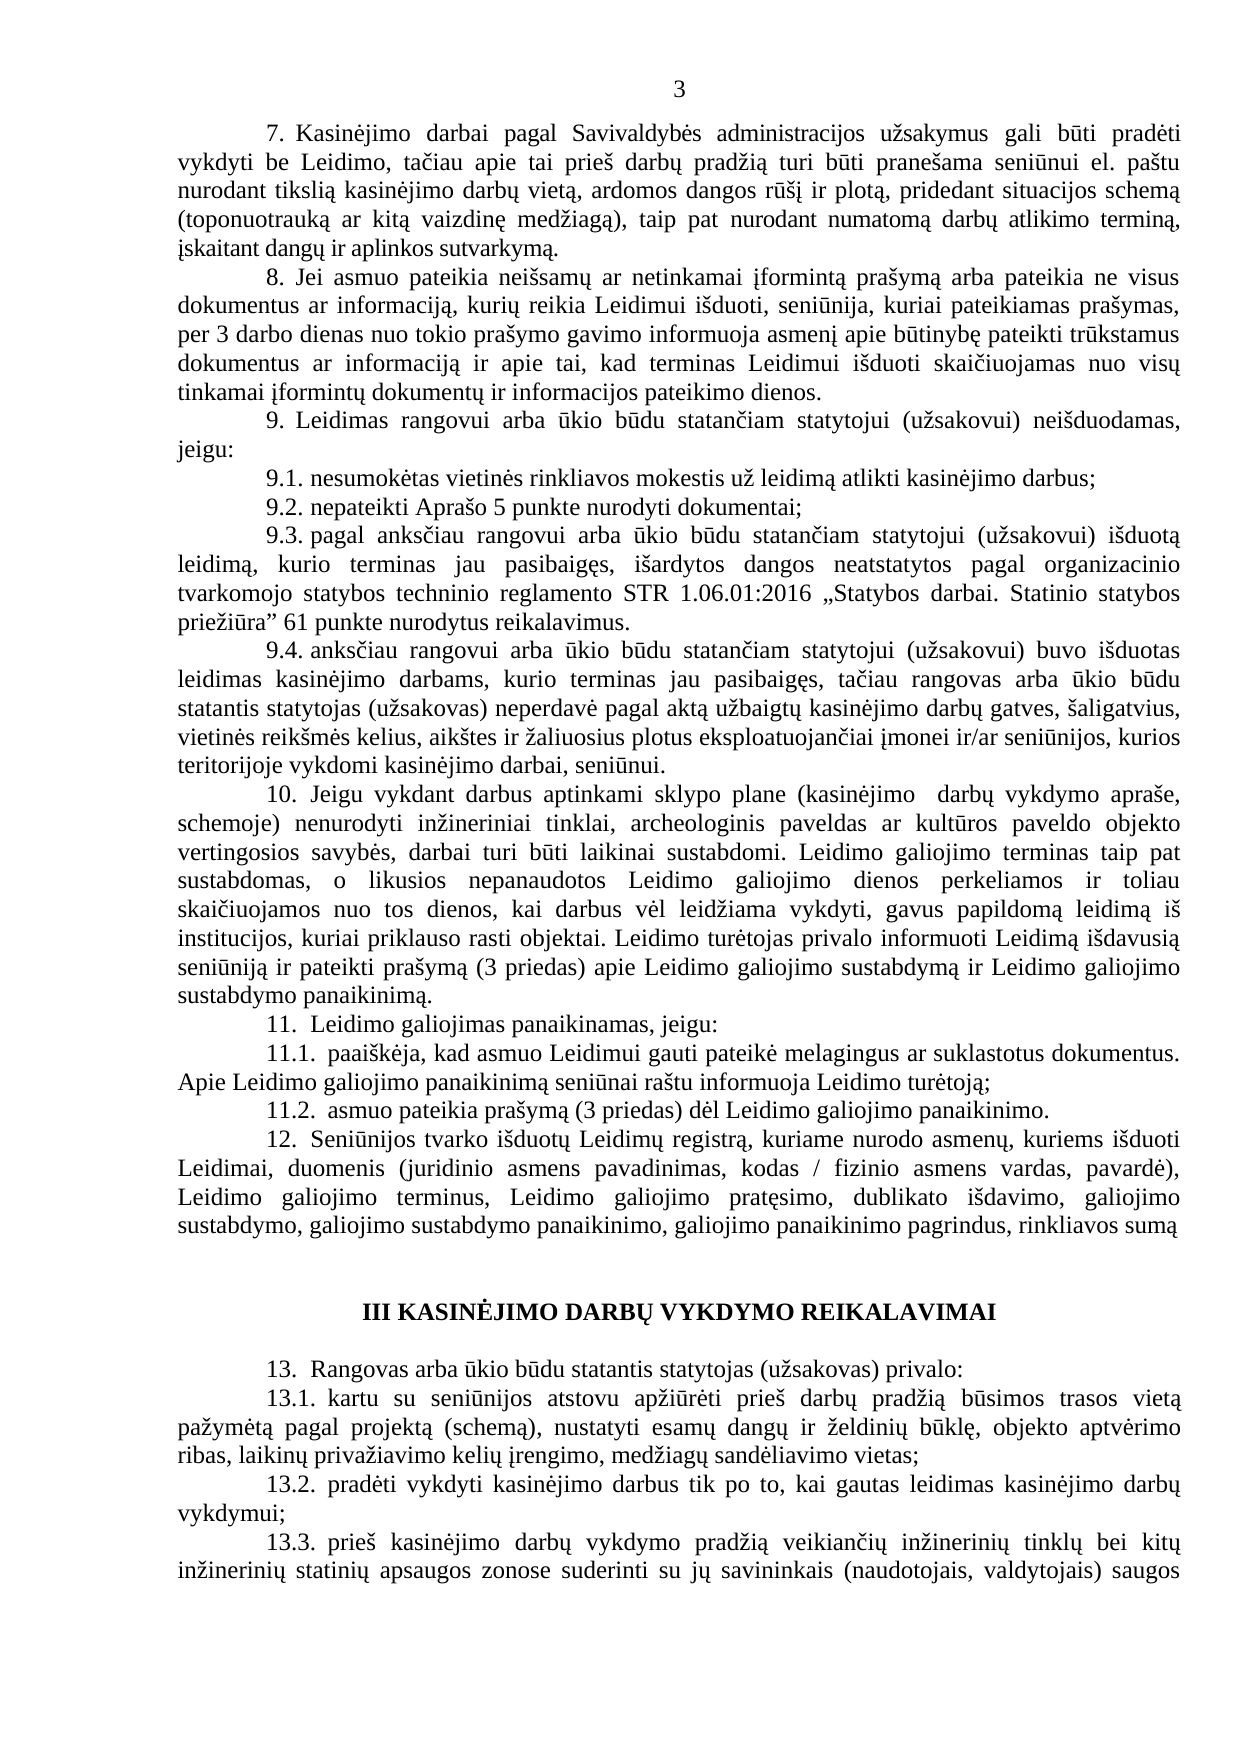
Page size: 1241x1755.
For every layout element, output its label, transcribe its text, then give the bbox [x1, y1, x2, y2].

text 9.3. pagal anksčiau rangovui arba ūkio būdu statančiam statytojui (užsakovui) išduotą leidimą, kurio terminas jau pasibaigęs, išardytos dangos neatstatytos pagal organizacinio tvarkomojo statybos techninio reglamento STR 1.06.01:2016 „Statybos darbai. Statinio statybos priežiūra” 61 punkte nurodytus reikalavimus. [177, 521, 1181, 636]
text 8. Jei asmuo pateikia neišsamų ar netinkamai įformintą prašymą arba pateikia ne visus dokumentus ar informaciją, kurių reikia Leidimui išduoti, seniūnija, kuriai pateikiamas prašymas, per 3 darbo dienas nuo tokio prašymo gavimo informuoja asmenį apie būtinybę pateikti trūkstamus dokumentus ar informaciją ir apie tai, kad terminas Leidimui išduoti skaičiuojamas nuo visų tinkamai įformintų dokumentų ir informacijos pateikimo dienos. [177, 262, 1181, 406]
text 13.2. pradėti vykdyti kasinėjimo darbus tik po to, kai gautas leidimas kasinėjimo darbų vykdymui; [177, 1469, 1181, 1527]
text 11.1. paaiškėja, kad asmuo Leidimui gauti pateikė melagingus ar suklastotus dokumentus. Apie Leidimo galiojimo panaikinimą seniūnai raštu informuoja Leidimo turėtoją; [177, 1038, 1181, 1096]
text 13.1. kartu su seniūnijos atstovu apžiūrėti prieš darbų pradžią būsimos trasos vietą pažymėtą pagal projektą (schemą), nustatyti esamų dangų ir želdinių būklę, objekto aptvėrimo ribas, laikinų privažiavimo kelių įrengimo, medžiagų sandėliavimo vietas; [177, 1383, 1181, 1469]
text 9.4. anksčiau rangovui arba ūkio būdu statančiam statytojui (užsakovui) buvo išduotas leidimas kasinėjimo darbams, kurio terminas jau pasibaigęs, tačiau rangovas arba ūkio būdu statantis statytojas (užsakovas) neperdavė pagal aktą užbaigtų kasinėjimo darbų gatves, šaligatvius, vietinės reikšmės kelius, aikštes ir žaliuosius plotus eksploatuojančiai įmonei ir/ar seniūnijos, kurios teritorijoje vykdomi kasinėjimo darbai, seniūnui. [177, 636, 1181, 779]
text 9. Leidimas rangovui arba ūkio būdu statančiam statytojui (užsakovui) neišduodamas, jeigu: [177, 406, 1181, 463]
text 12. Seniūnijos tvarko išduotų Leidimų registrą, kuriame nurodo asmenų, kuriems išduoti Leidimai, duomenis (juridinio asmens pavadinimas, kodas / fizinio asmens vardas, pavardė), Leidimo galiojimo terminus, Leidimo galiojimo pratęsimo, dublikato išdavimo, galiojimo sustabdymo, galiojimo sustabdymo panaikinimo, galiojimo panaikinimo pagrindus, rinkliavos sumą [177, 1124, 1181, 1239]
text 9.1. nesumokėtas vietinės rinkliavos mokestis už leidimą atlikti kasinėjimo darbus; [177, 463, 1181, 492]
text 10. Jeigu vykdant darbus aptinkami sklypo plane (kasinėjimo darbų vykdymo apraše, schemoje) nenurodyti inžineriniai tinklai, archeologinis paveldas ar kultūros paveldo objekto vertingosios savybės, darbai turi būti laikinai sustabdomi. Leidimo galiojimo terminas taip pat sustabdomas, o likusios nepanaudotos Leidimo galiojimo dienos perkeliamos ir toliau skaičiuojamos nuo tos dienos, kai darbus vėl leidžiama vykdyti, gavus papildomą leidimą iš institucijos, kuriai priklauso rasti objektai. Leidimo turėtojas privalo informuoti Leidimą išdavusią seniūniją ir pateikti prašymą (3 priedas) apie Leidimo galiojimo sustabdymą ir Leidimo galiojimo sustabdymo panaikinimą. [177, 779, 1181, 1009]
text 13.3. prieš kasinėjimo darbų vykdymo pradžią veikiančių inžinerinių tinklų bei kitų inžinerinių statinių apsaugos zonose suderinti su jų savininkais (naudotojais, valdytojais) saugos [177, 1527, 1181, 1584]
text 9.2. nepateikti Aprašo 5 punkte nurodyti dokumentai; [177, 492, 1181, 521]
text 13. Rangovas arba ūkio būdu statantis statytojas (užsakovas) privalo: [177, 1354, 1181, 1383]
text 7. Kasinėjimo darbai pagal Savivaldybės administracijos užsakymus gali būti pradėti vykdyti be Leidimo, tačiau apie tai prieš darbų pradžią turi būti pranešama seniūnui el. paštu nurodant tikslią kasinėjimo darbų vietą, ardomos dangos rūšį ir plotą, pridedant situacijos schemą (toponuotrauką ar kitą vaizdinę medžiagą), taip pat nurodant numatomą darbų atlikimo terminą, įskaitant dangų ir aplinkos sutvarkymą. [177, 118, 1181, 262]
text III KASINĖJIMO DARBŲ VYKDYMO REIKALAVIMAI [177, 1297, 1181, 1326]
text 11.2. asmuo pateikia prašymą (3 priedas) dėl Leidimo galiojimo panaikinimo. [177, 1096, 1181, 1124]
text 11. Leidimo galiojimas panaikinamas, jeigu: [177, 1009, 1181, 1038]
